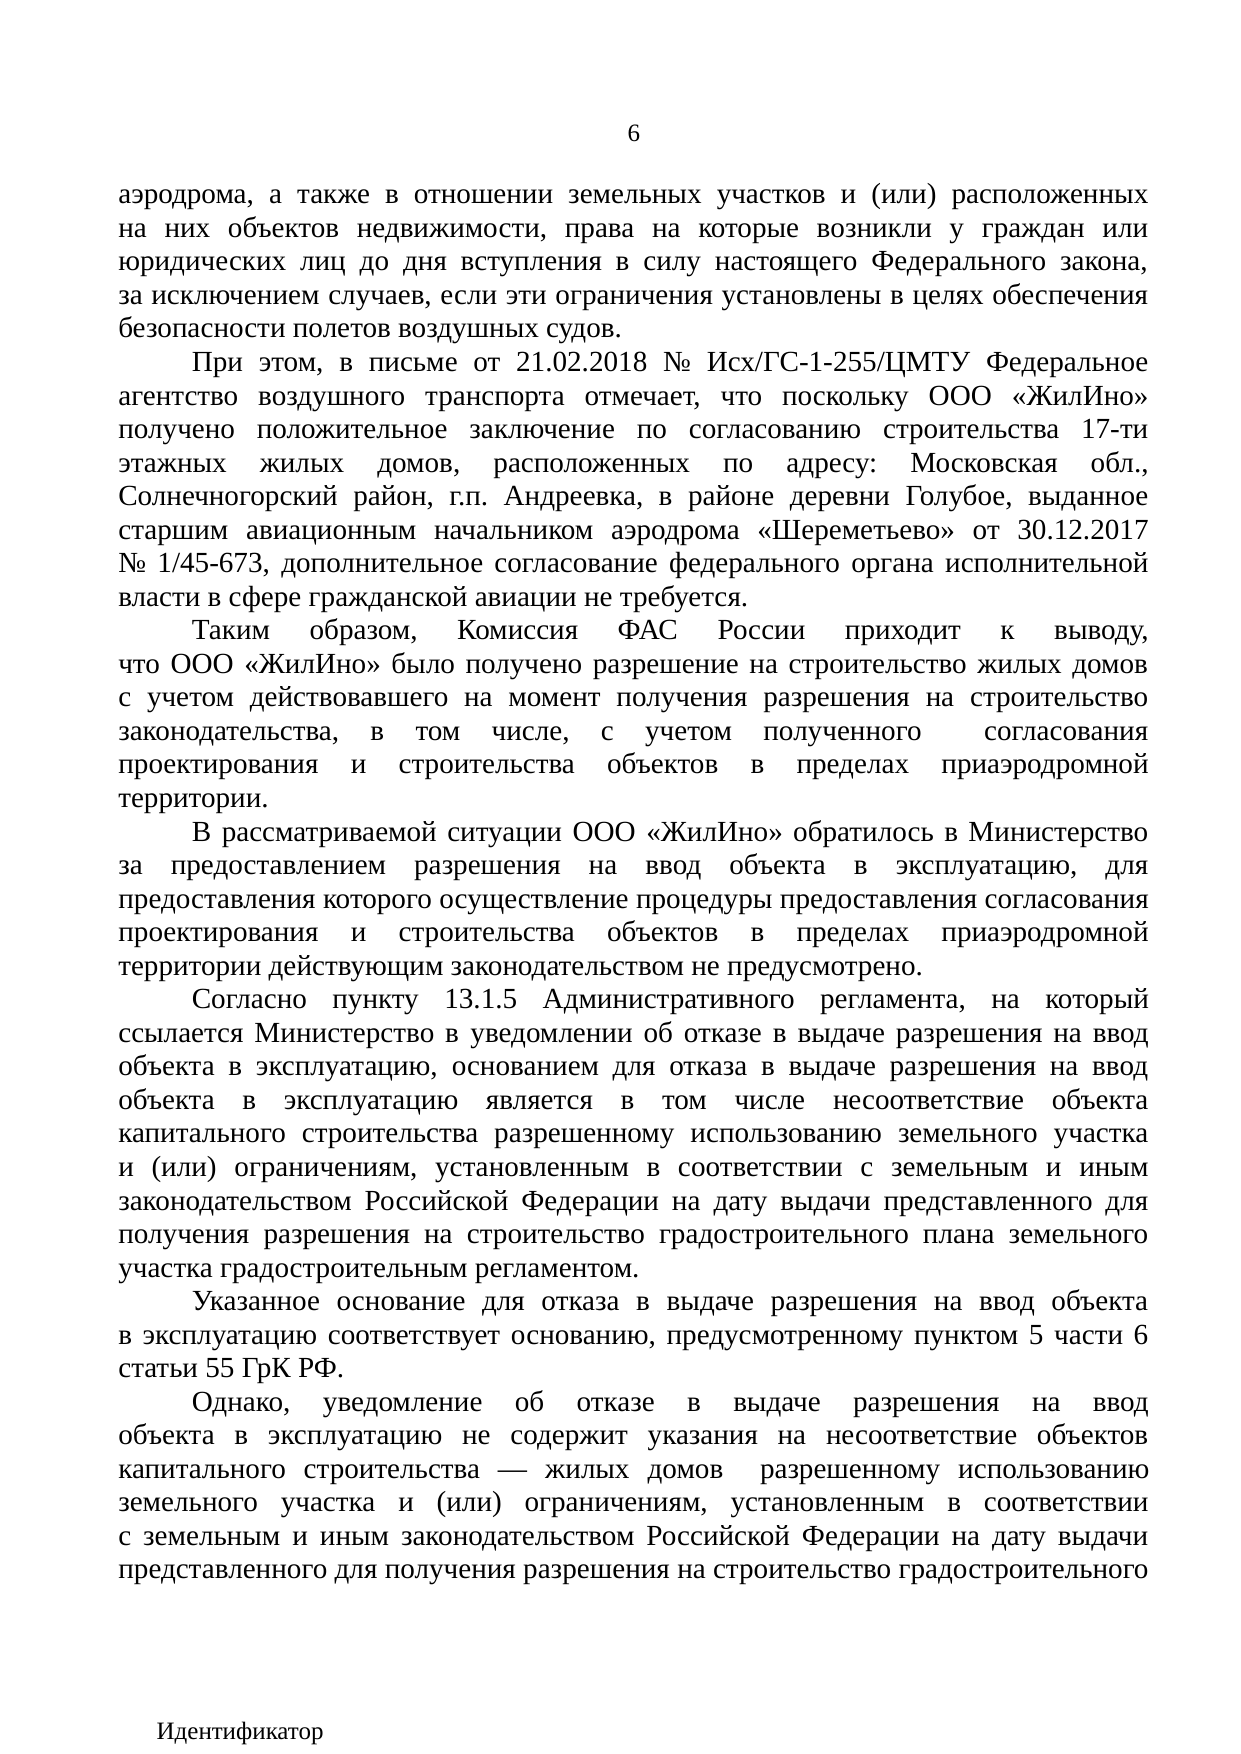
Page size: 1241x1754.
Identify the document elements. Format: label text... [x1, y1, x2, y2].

text Согласно пункту 13.1.5 Административного регламента, на который ссылается Министерство в уведомлении об отказе в выдаче разрешения на ввод объекта в эксплуатацию, основанием для отказа в выдаче разрешения на ввод объекта в эксплуатацию является в том числе несоответствие объекта капитального строительства разрешенному использованию земельного участка и (или) ограничениям, установленным в соответствии с земельным и иным законодательством Российской Федерации на дату выдачи представленного для получения разрешения на строительство градостроительного плана земельного участка градостроительным регламентом. [118, 981, 1149, 1283]
text В рассматриваемой ситуации ООО «ЖилИно» обратилось в Министерство за предоставлением разрешения на ввод объекта в эксплуатацию, для предоставления которого осуществление процедуры предоставления согласования проектирования и строительства объектов в пределах приаэродромной территории действующим законодательством не предусмотрено. [118, 814, 1149, 981]
text Указанное основание для отказа в выдаче разрешения на ввод объекта в эксплуатацию соответствует основанию, предусмотренному пунктом 5 части 6 статьи 55 ГрК РФ. [118, 1283, 1149, 1384]
text аэродрома, а также в отношении земельных участков и (или) расположенных на них объектов недвижимости, права на которые возникли у граждан или юридических лиц до дня вступления в силу настоящего Федерального закона, за исключением случаев, если эти ограничения установлены в целях обеспечения безопасности полетов воздушных судов. [118, 176, 1149, 344]
text Таким образом, Комиссия ФАС России приходит к выводу, что ООО «ЖилИно» было получено разрешение на строительство жилых домов с учетом действовавшего на момент получения разрешения на строительство законодательства, в том числе, с учетом полученного согласования проектирования и строительства объектов в пределах приаэродромной территории. [118, 612, 1149, 814]
text Однако, уведомление об отказе в выдаче разрешения на ввод объекта в эксплуатацию не содержит указания на несоответствие объектов капитального строительства — жилых домов разрешенному использованию земельного участка и (или) ограничениям, установленным в соответствии с земельным и иным законодательством Российской Федерации на дату выдачи представленного для получения разрешения на строительство градостроительного [118, 1384, 1149, 1585]
text При этом, в письме от 21.02.2018 № Исх/ГС-1-255/ЦМТУ Федеральное агентство воздушного транспорта отмечает, что поскольку ООО «ЖилИно» получено положительное заключение по согласованию строительства 17-ти этажных жилых домов, расположенных по адресу: Московская обл., Солнечногорский район, г.п. Андреевка, в районе деревни Голубое, выданное старшим авиационным начальником аэродрома «Шереметьево» от 30.12.2017 № 1/45-673, дополнительное согласование федерального органа исполнительной власти в сфере гражданской авиации не требуется. [118, 344, 1149, 612]
